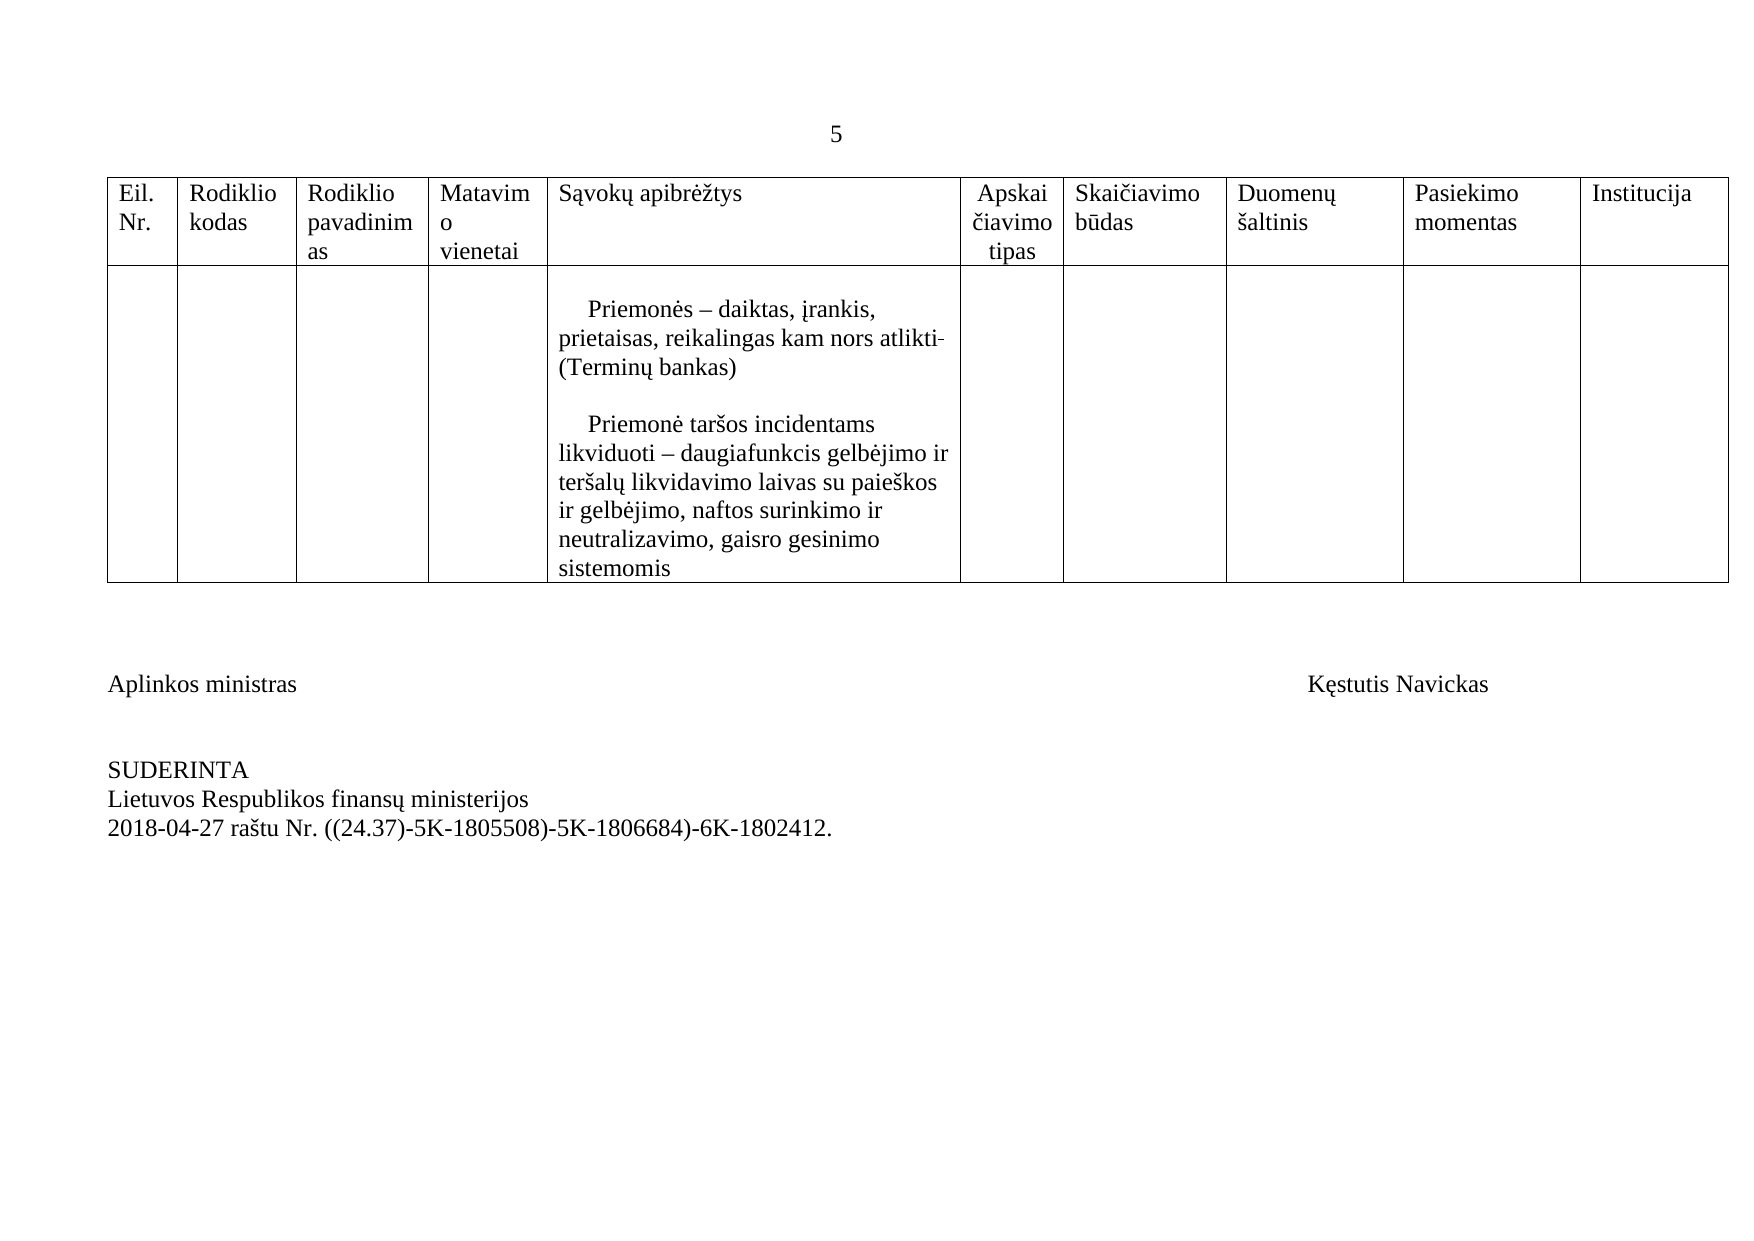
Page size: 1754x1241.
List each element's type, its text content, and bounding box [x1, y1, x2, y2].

table_cell Priemonės – daiktas, įrankis, prietaisas, reikalingas kam nors atlikti (Terminų bankas) Priemonė taršos incidentams likviduoti – daugiafunkcis gelbėjimo ir teršalų likvidavimo laivas su paieškos ir gelbėjimo, naftos surinkimo ir neutralizavimo, gaisro gesinimo sistemomis [548, 266, 960, 582]
table_header Duomenų šaltinis [1227, 178, 1403, 264]
table_header Eil. Nr. [108, 178, 177, 264]
text 2018-04-27 raštu Nr. ((24.37)-5K-1805508)-5K-1806684)-6K-1802412. [107, 813, 1565, 842]
table_cell [1404, 266, 1580, 582]
table_header Skaičiavimo būdas [1064, 178, 1226, 264]
table_header Sąvokų apibrėžtys [548, 178, 960, 264]
table_cell [1227, 266, 1403, 582]
table_cell [961, 266, 1063, 582]
table_cell [1581, 266, 1728, 582]
table_header Institucija [1581, 178, 1728, 264]
text SUDERINTA [107, 755, 1565, 784]
table_cell [1064, 266, 1226, 582]
table_cell [108, 266, 177, 582]
table_cell [429, 266, 547, 582]
table_header Pasiekimo momentas [1404, 178, 1580, 264]
text Lietuvos Respublikos finansų ministerijos [107, 784, 1565, 813]
table_header Apskaičiavimo tipas [961, 178, 1063, 264]
table_header Rodiklio pavadinimas [297, 178, 428, 264]
table_header Rodiklio kodas [178, 178, 296, 264]
table_cell [297, 266, 428, 582]
text Aplinkos ministras Kęstutis Navickas [107, 669, 1565, 698]
table_cell [178, 266, 296, 582]
table_header Matavimo vienetai [429, 178, 547, 264]
